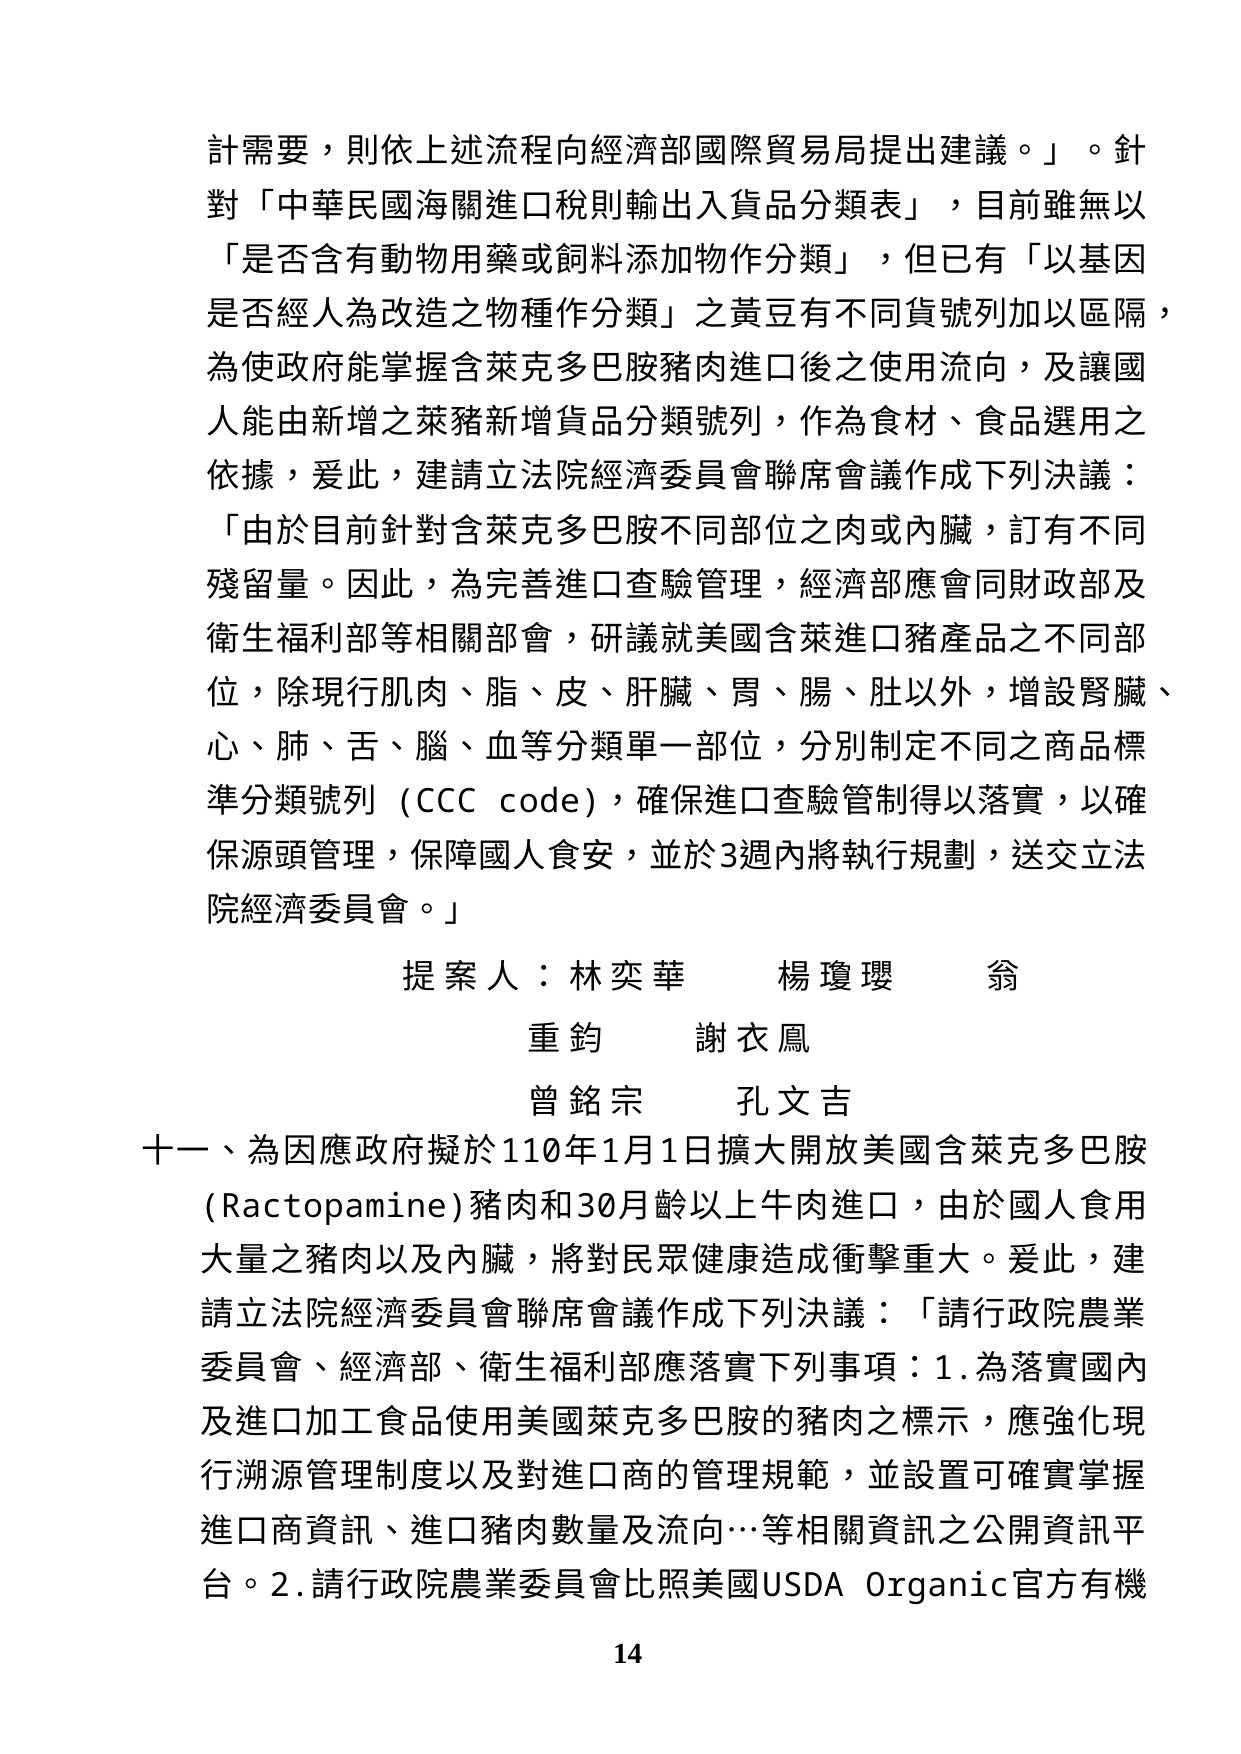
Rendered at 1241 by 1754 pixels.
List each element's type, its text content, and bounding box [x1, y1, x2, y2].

text 十、根據立法院109年10月19日經濟委員會會議，經濟部提供之報告表示：「貨品主管機關為貿易管理及統計需要可向經濟部國際貿易局建議新增貨品分類號列，經濟部國際貿易局將函詢相關機關及財政部關務署同意後辦理公告事宜。公協會亦可向貨品主管機關建議新增號列，如經該機關評估確有貿易管理及統計需要，則依上述流程向經濟部國際貿易局提出建議。」。針對「中華民國海關進口稅則輸出入貨品分類表」，目前雖無以「是否含有動物用藥或飼料添加物作分類」，但已有「以基因是否經人為改造之物種作分類」之黃豆有不同貨號列加以區隔，為使政府能掌握含萊克多巴胺豬肉進口後之使用流向，及讓國人能由新增之萊豬新增貨品分類號列，作為食材、食品選用之依據，爰此，建請立法院經濟委員會聯席會議作成下列決議：「由於目前針對含萊克多巴胺不同部位之肉或內臟，訂有不同殘留量。因此，為完善進口查驗管理，經濟部應會同財政部及衛生福利部等相關部會，研議就美國含萊進口豬產品之不同部位，除現行肌肉、脂、皮、肝臟、胃、腸、肚以外，增設腎臟、心、肺、舌、腦、血等分類單一部位，分別制定不同之商品標準分類號列 (CCC code)，確保進口查驗管制得以落實，以確保源頭管理，保障國人食安，並於3週內將執行規劃，送交立法院經濟委員會。」 [141, 119, 1148, 932]
text 曾銘宗 孔文吉 [522, 1057, 1044, 1119]
text 提案人：林奕華 楊瓊瓔 翁重鈞 謝衣鳯 [383, 932, 1044, 1057]
text 十一、為因應政府擬於110年1月1日擴大開放美國含萊克多巴胺(Ractopamine)豬肉和30月齡以上牛肉進口，由於國人食用大量之豬肉以及內臟，將對民眾健康造成衝擊重大。爰此，建請立法院經濟委員會聯席會議作成下列決議：「請行政院農業委員會、經濟部、衛生福利部應落實下列事項：1.為落實國內及進口加工食品使用美國萊克多巴胺的豬肉之標示，應強化現行溯源管理制度以及對進口商的管理規範，並設置可確實掌握進口商資訊、進口豬肉數量及流向…等相關資訊之公開資訊平台。2.請行政院農業委員會比照美國USDA Organic官方有機認證標準，在1個月內研議「無萊克多巴胺」納入無毒農產品及有機畜產品驗證認定評審標準之相關作業規範。3.請衛生福利部在含有萊克多巴胺肉品及其加工製品包裝上，加註類似吸煙過量有害健康的警語標示。標註肉眼可辨識的明顯字體，食用萊克多巴胺對於人體可能產生的危害警語標示。4.行政院農業委員會於1個月內提出「台灣豬標章」第2階段開放的規劃報告，另為避免不肖業者進口豬肉企圖仿冒「台灣豬識別標章」之違法行為，行政院農業委員會應儘速研議台灣豬肉溯源系統，加強管理。5.衛生福利部及行政院農業委員會對未來美豬美牛之肉品行銷廣告中(圖像及影音)應強制揭露相關風險作為提醒，以維護國人健康。 [141, 1119, 1148, 1607]
